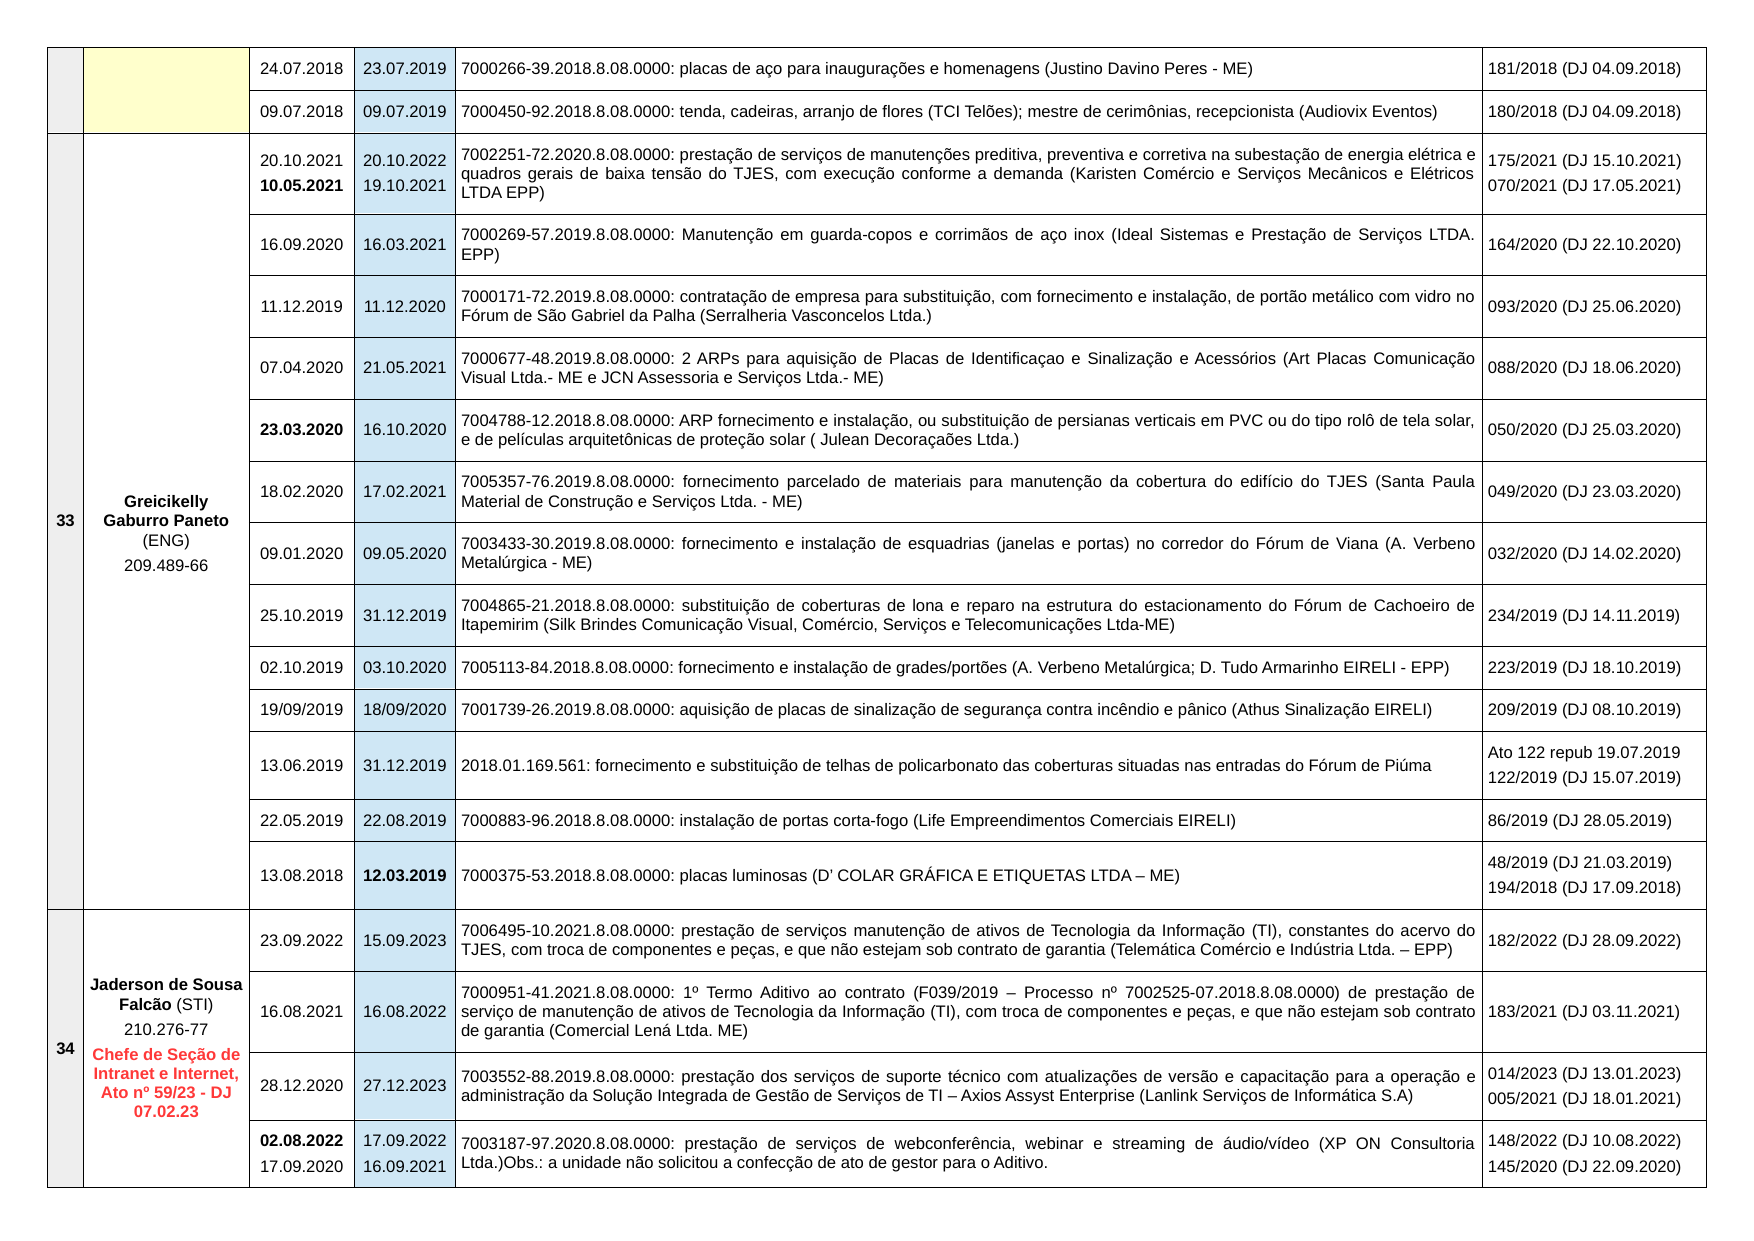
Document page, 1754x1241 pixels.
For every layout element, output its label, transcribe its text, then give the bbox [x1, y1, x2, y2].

table_cell 049/2020 (DJ 23.03.2020) [1483, 462, 1706, 522]
table_cell 7004865-21.2018.8.08.0000: substituição de coberturas de lona e reparo na estrutura do estacionamento do Fórum de Cachoeiro de Itapemirim (Silk Brindes Comunicação Visual, Comércio, Serviços e Telecomunicações Ltda-ME) [456, 585, 1482, 646]
table_cell 164/2020 (DJ 22.10.2020) [1483, 215, 1706, 275]
table_cell 15.09.2023 [355, 910, 455, 971]
table_cell 16.10.2020 [355, 400, 455, 461]
table_cell 13.08.2018 [250, 842, 354, 909]
table_cell 209/2019 (DJ 08.10.2019) [1483, 690, 1706, 731]
table_cell 86/2019 (DJ 28.05.2019) [1483, 800, 1706, 841]
table_cell [84, 48, 249, 132]
table_cell 7000266-39.2018.8.08.0000: placas de aço para inaugurações e homenagens (Justino Davino Peres - ME) [456, 48, 1482, 90]
table_cell 02.10.2019 [250, 647, 354, 688]
table_cell 17.09.2022 16.09.2021 [355, 1121, 455, 1187]
table_cell 02.08.2022 17.09.2020 [250, 1121, 354, 1187]
table_cell 2018.01.169.561: fornecimento e substituição de telhas de policarbonato das coberturas situadas nas entradas do Fórum de Piúma [456, 732, 1482, 799]
table_cell 050/2020 (DJ 25.03.2020) [1483, 400, 1706, 461]
table_cell 7000883-96.2018.8.08.0000: instalação de portas corta-fogo (Life Empreendimentos Comerciais EIRELI) [456, 800, 1482, 841]
table_cell 7000269-57.2019.8.08.0000: Manutenção em guarda-copos e corrimãos de aço inox (Ideal Sistemas e Prestação de Serviços LTDA. EPP) [456, 215, 1482, 275]
table_cell Greicikelly Gaburro Paneto (ENG) 209.489-66 [84, 134, 249, 909]
table_cell 181/2018 (DJ 04.09.2018) [1483, 48, 1706, 90]
table_cell 23.07.2019 [355, 48, 455, 90]
table_cell 07.04.2020 [250, 338, 354, 399]
table_cell 24.07.2018 [250, 48, 354, 90]
table_cell 11.12.2019 [250, 276, 354, 337]
table_cell 183/2021 (DJ 03.11.2021) [1483, 972, 1706, 1052]
table_cell 23.09.2022 [250, 910, 354, 971]
table_cell 09.07.2019 [355, 91, 455, 132]
table_cell 12.03.2019 [355, 842, 455, 909]
table_cell 31.12.2019 [355, 732, 455, 799]
table_cell 20.10.2021 10.05.2021 [250, 134, 354, 213]
table_cell 7004788-12.2018.8.08.0000: ARP fornecimento e instalação, ou substituição de persianas verticais em PVC ou do tipo rolô de tela solar, e de películas arquitetônicas de proteção solar ( Julean Decoraçaões Ltda.) [456, 400, 1482, 461]
table_cell 7000951-41.2021.8.08.0000: 1º Termo Aditivo ao contrato (F039/2019 – Processo nº 7002525-07.2018.8.08.0000) de prestação de serviço de manutenção de ativos de Tecnologia da Informação (TI), com troca de componentes e peças, e que não estejam sob contrato de garantia (Comercial Lená Ltda. ME) [456, 972, 1482, 1052]
table_cell Ato 122 repub 19.07.2019 122/2019 (DJ 15.07.2019) [1483, 732, 1706, 799]
table_cell 7000375-53.2018.8.08.0000: placas luminosas (D’ COLAR GRÁFICA E ETIQUETAS LTDA – ME) [456, 842, 1482, 909]
table_cell 180/2018 (DJ 04.09.2018) [1483, 91, 1706, 132]
table_cell 7003433-30.2019.8.08.0000: fornecimento e instalação de esquadrias (janelas e portas) no corredor do Fórum de Viana (A. Verbeno Metalúrgica - ME) [456, 523, 1482, 584]
table_cell 16.08.2022 [355, 972, 455, 1052]
table_cell 03.10.2020 [355, 647, 455, 688]
table_cell 34 [48, 910, 83, 1187]
table_cell 48/2019 (DJ 21.03.2019) 194/2018 (DJ 17.09.2018) [1483, 842, 1706, 909]
table_cell 22.08.2019 [355, 800, 455, 841]
table_cell 223/2019 (DJ 18.10.2019) [1483, 647, 1706, 688]
table_cell 31.12.2019 [355, 585, 455, 646]
table_cell 7002251-72.2020.8.08.0000: prestação de serviços de manutenções preditiva, preventiva e corretiva na subestação de energia elétrica e quadros gerais de baixa tensão do TJES, com execução conforme a demanda (Karisten Comércio e Serviços Mecânicos e Elétricos LTDA EPP) [456, 134, 1482, 213]
table_cell 088/2020 (DJ 18.06.2020) [1483, 338, 1706, 399]
table_cell 09.07.2018 [250, 91, 354, 132]
table_cell 22.05.2019 [250, 800, 354, 841]
table_cell 21.05.2021 [355, 338, 455, 399]
table_cell 33 [48, 134, 83, 909]
table_cell 7000677-48.2019.8.08.0000: 2 ARPs para aquisição de Placas de Identificaçao e Sinalização e Acessórios (Art Placas Comunicação Visual Ltda.- ME e JCN Assessoria e Serviços Ltda.- ME) [456, 338, 1482, 399]
table_cell 16.09.2020 [250, 215, 354, 275]
table_cell 093/2020 (DJ 25.06.2020) [1483, 276, 1706, 337]
table_cell 25.10.2019 [250, 585, 354, 646]
table_cell 182/2022 (DJ 28.09.2022) [1483, 910, 1706, 971]
table_cell 7001739-26.2019.8.08.0000: aquisição de placas de sinalização de segurança contra incêndio e pânico (Athus Sinalização EIRELI) [456, 690, 1482, 731]
table_cell 7003552-88.2019.8.08.0000: prestação dos serviços de suporte técnico com atualizações de versão e capacitação para a operação e administração da Solução Integrada de Gestão de Serviços de TI – Axios Assyst Enterprise (Lanlink Serviços de Informática S.A) [456, 1053, 1482, 1119]
table_cell 032/2020 (DJ 14.02.2020) [1483, 523, 1706, 584]
table_cell 09.01.2020 [250, 523, 354, 584]
table_cell 148/2022 (DJ 10.08.2022) 145/2020 (DJ 22.09.2020) [1483, 1121, 1706, 1187]
table_cell 09.05.2020 [355, 523, 455, 584]
table_cell [48, 48, 83, 132]
table_cell 7003187-97.2020.8.08.0000: prestação de serviços de webconferência, webinar e streaming de áudio/vídeo (XP ON Consultoria Ltda.)Obs.: a unidade não solicitou a confecção de ato de gestor para o Aditivo. [456, 1121, 1482, 1187]
table_cell 17.02.2021 [355, 462, 455, 522]
table_cell 23.03.2020 [250, 400, 354, 461]
table_cell Jaderson de Sousa Falcão (STI) 210.276-77 Chefe de Seção de Intranet e Internet, Ato nº 59/23 - DJ 07.02.23 [84, 910, 249, 1187]
table_cell 7005113-84.2018.8.08.0000: fornecimento e instalação de grades/portões (A. Verbeno Metalúrgica; D. Tudo Armarinho EIRELI - EPP) [456, 647, 1482, 688]
table_cell 16.08.2021 [250, 972, 354, 1052]
table_cell 175/2021 (DJ 15.10.2021) 070/2021 (DJ 17.05.2021) [1483, 134, 1706, 213]
table_cell 7005357-76.2019.8.08.0000: fornecimento parcelado de materiais para manutenção da cobertura do edifício do TJES (Santa Paula Material de Construção e Serviços Ltda. - ME) [456, 462, 1482, 522]
table_cell 7006495-10.2021.8.08.0000: prestação de serviços manutenção de ativos de Tecnologia da Informação (TI), constantes do acervo do TJES, com troca de componentes e peças, e que não estejam sob contrato de garantia (Telemática Comércio e Indústria Ltda. – EPP) [456, 910, 1482, 971]
table_cell 7000450-92.2018.8.08.0000: tenda, cadeiras, arranjo de flores (TCI Telões); mestre de cerimônias, recepcionista (Audiovix Eventos) [456, 91, 1482, 132]
table_cell 27.12.2023 [355, 1053, 455, 1119]
table_cell 16.03.2021 [355, 215, 455, 275]
table_cell 13.06.2019 [250, 732, 354, 799]
table_cell 20.10.2022 19.10.2021 [355, 134, 455, 213]
table_cell 18.02.2020 [250, 462, 354, 522]
table_cell 19/09/2019 [250, 690, 354, 731]
table_cell 234/2019 (DJ 14.11.2019) [1483, 585, 1706, 646]
table_cell 28.12.2020 [250, 1053, 354, 1119]
table_cell 18/09/2020 [355, 690, 455, 731]
table_cell 11.12.2020 [355, 276, 455, 337]
table_cell 014/2023 (DJ 13.01.2023) 005/2021 (DJ 18.01.2021) [1483, 1053, 1706, 1119]
table_cell 7000171-72.2019.8.08.0000: contratação de empresa para substituição, com fornecimento e instalação, de portão metálico com vidro no Fórum de São Gabriel da Palha (Serralheria Vasconcelos Ltda.) [456, 276, 1482, 337]
